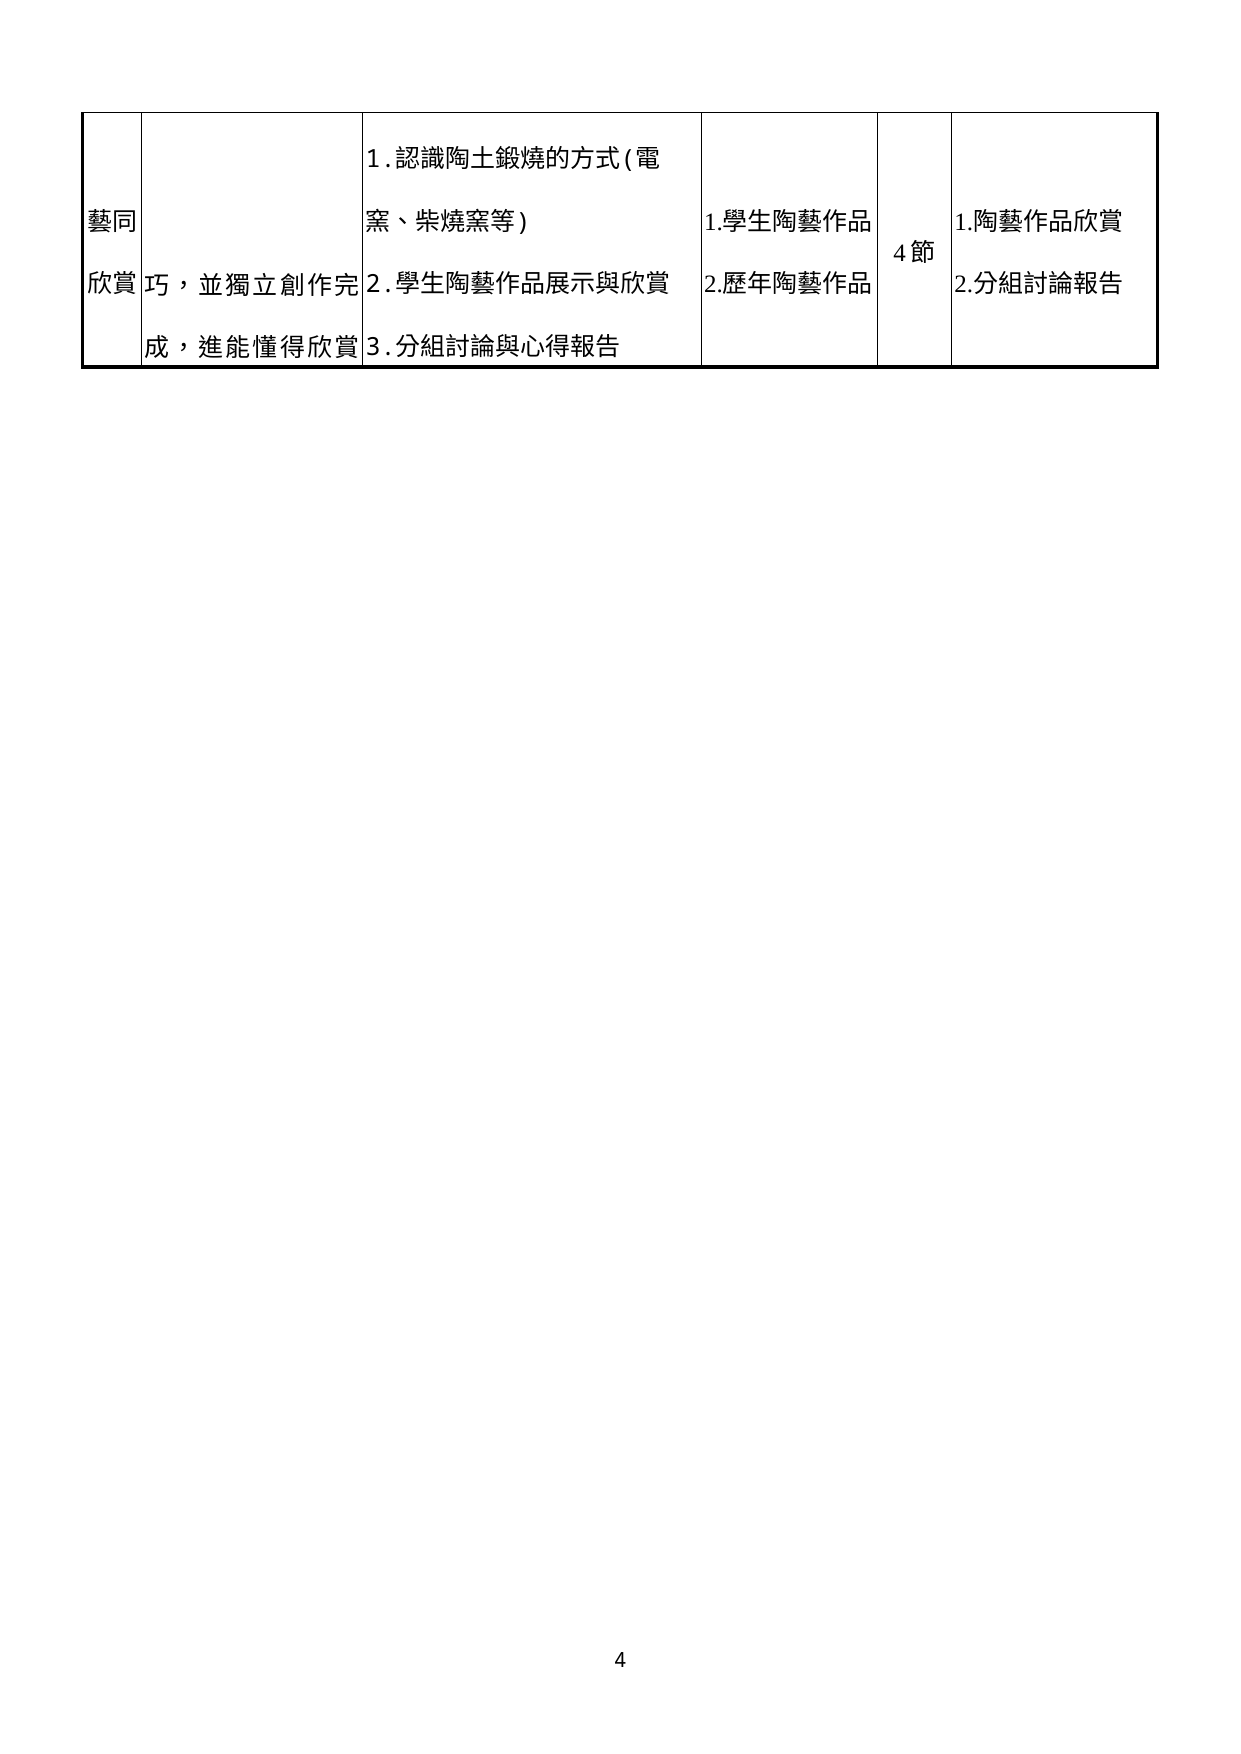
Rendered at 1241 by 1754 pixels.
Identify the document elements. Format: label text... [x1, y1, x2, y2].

table_cell 1.學生陶藝作品 2.歷年陶藝作品 [702, 113, 877, 365]
table_cell 4節 [878, 113, 951, 365]
table_cell 藝同欣賞 [84, 113, 141, 365]
table_cell 1.陶藝作品欣賞 2.分組討論報告 [952, 113, 1156, 365]
table_cell 認識與了解陶藝的起源與其在生活上與藝術上的價值。 體驗與欣賞陶藝作品，提升審美觀念。 (三)學會捏陶技巧，並獨立創作完成，進能懂得欣賞陶藝創作品。 [142, 113, 362, 365]
table_cell 1.認識陶土鍛燒的方式(電窯、柴燒窯等) 2.學生陶藝作品展示與欣賞 3.分組討論與心得報告 [363, 113, 701, 365]
